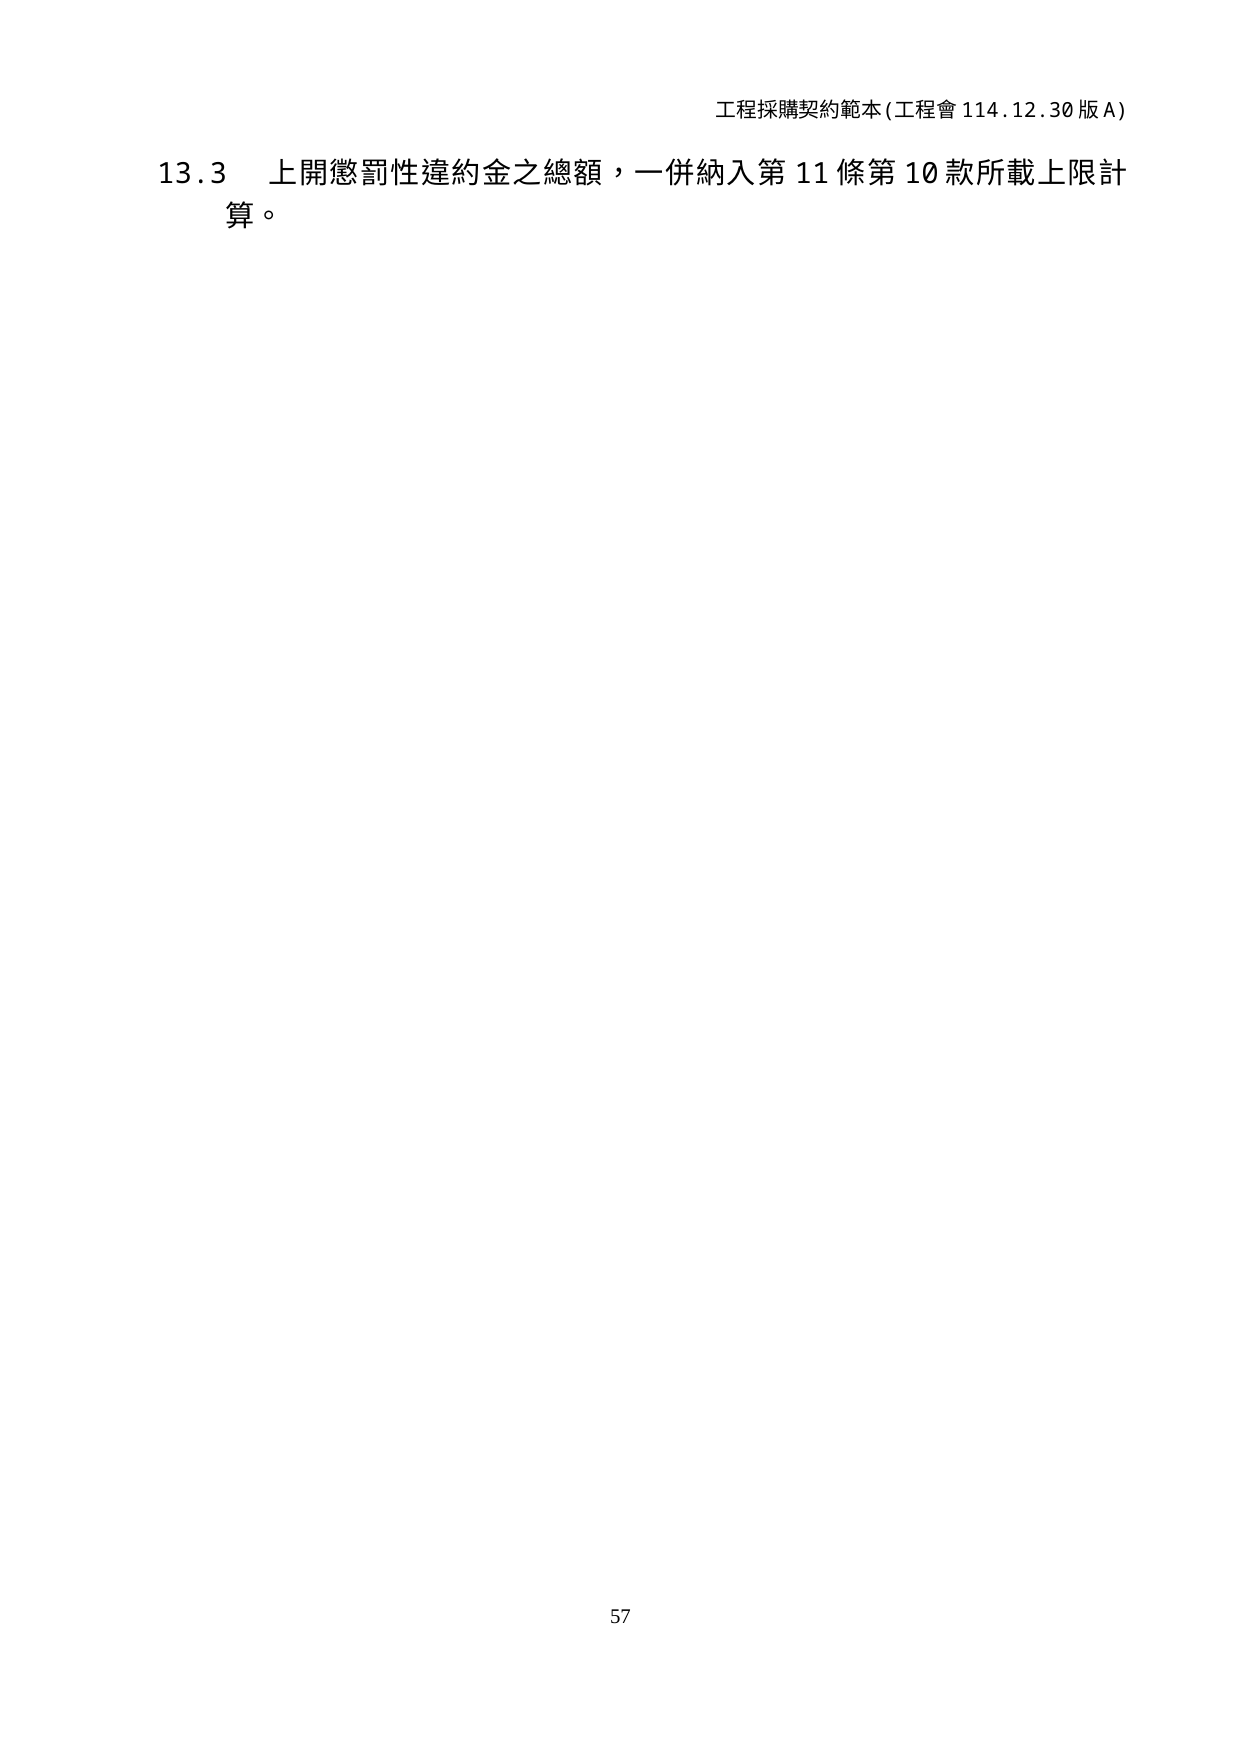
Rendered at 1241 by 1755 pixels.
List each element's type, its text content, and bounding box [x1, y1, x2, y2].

list 上開懲罰性違約金之總額，一併納入第11條第10款所載上限計算。 [157, 150, 1128, 235]
